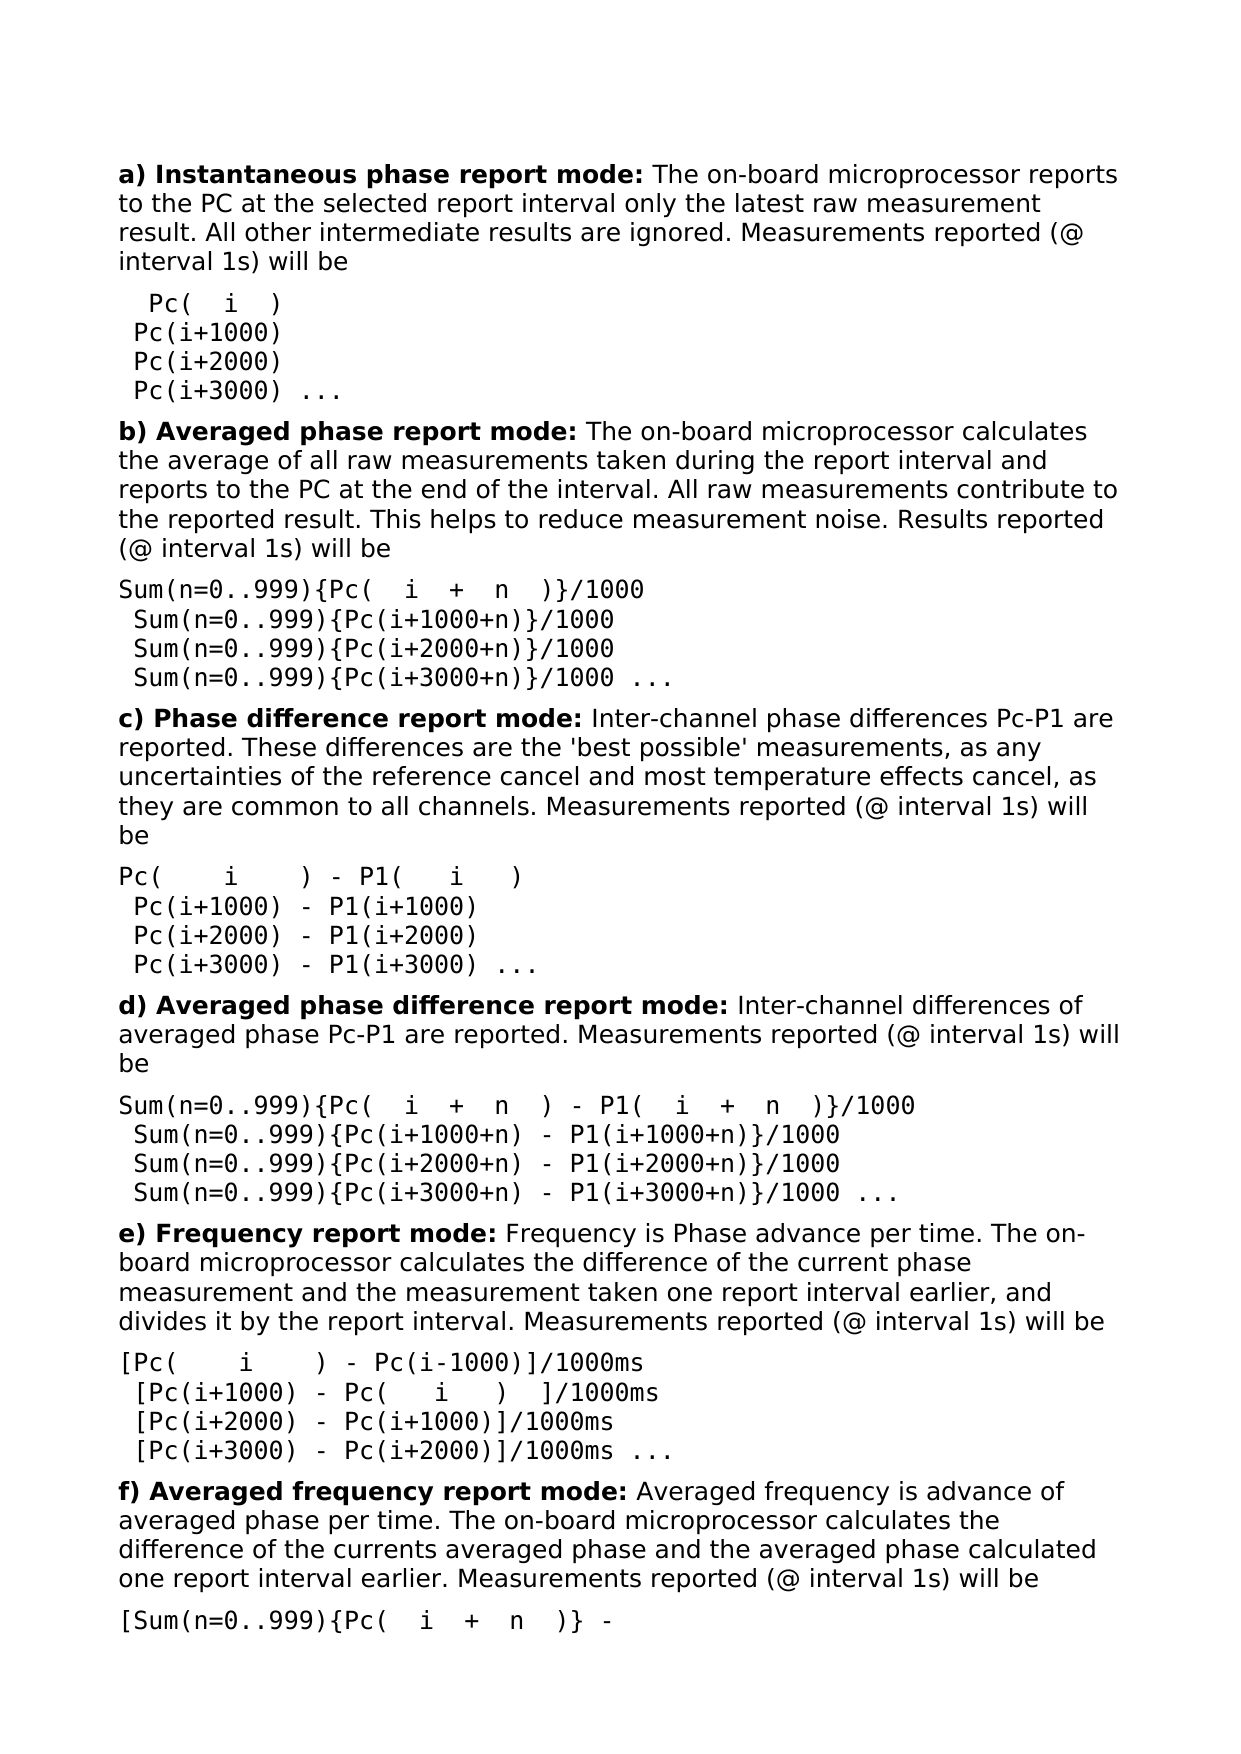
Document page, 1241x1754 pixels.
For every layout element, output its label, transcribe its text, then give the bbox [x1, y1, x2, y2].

text d) Averaged phase difference report mode: Inter-channel differences of averaged phase Pc-P1 are reported. Measurements reported (@ interval 1s) will be [118, 991, 1122, 1078]
text f) Averaged frequency report mode: Averaged frequency is advance of averaged phase per time. The on-board microprocessor calculates the difference of the currents averaged phase and the averaged phase calculated one report interval earlier. Measurements reported (@ interval 1s) will be [118, 1477, 1122, 1594]
text [Pc( i ) - Pc(i-1000)]/1000ms [Pc(i+1000) - Pc( i ) ]/1000ms [Pc(i+2000) - Pc(i+1000)]/1000ms [Pc(i+3000) - Pc(i+2000)]/1000ms ... [118, 1348, 1122, 1465]
text Pc( i ) - P1( i ) Pc(i+1000) - P1(i+1000) Pc(i+2000) - P1(i+2000) Pc(i+3000) - P1(i+3000) ... [118, 862, 1122, 979]
text [Sum(n=0..999){Pc( i + n )} [118, 1606, 1122, 1635]
text c) Phase difference report mode: Inter-channel phase differences Pc-P1 are reported. These differences are the 'best possible' measurements, as any uncertainties of the reference cancel and most temperature effects cancel, as they are common to all channels. Measurements reported (@ interval 1s) will be [118, 704, 1122, 850]
text a) Instantaneous phase report mode: The on-board microprocessor reports to the PC at the selected report interval only the latest raw measurement result. All other intermediate results are ignored. Measurements reported (@ interval 1s) will be [118, 160, 1122, 276]
text [118, 118, 1122, 147]
text Pc( i ) Pc(i+1000) Pc(i+2000) Pc(i+3000) ... [118, 289, 1122, 406]
text e) Frequency report mode: Frequency is Phase advance per time. The on-board microprocessor calculates the difference of the current phase measurement and the measurement taken one report interval earlier, and divides it by the report interval. Measurements reported (@ interval 1s) will be [118, 1219, 1122, 1336]
text Sum(n=0..999){Pc( i + n ) - P1( i + n )}/1000 Sum(n=0..999){Pc(i+1000+n) - P1(i+1000+n)}/1000 Sum(n=0..999){Pc(i+2000+n) - P1(i+2000+n)}/1000 Sum(n=0..999){Pc(i+3000+n) - P1(i+3000+n)}/1000 ... [118, 1091, 1122, 1208]
text b) Averaged phase report mode: The on-board microprocessor calculates the average of all raw measurements taken during the report interval and reports to the PC at the end of the interval. All raw measurements contribute to the reported result. This helps to reduce measurement noise. Results reported (@ interval 1s) will be [118, 417, 1122, 563]
text Sum(n=0..999){Pc( i + n )}/1000 Sum(n=0..999){Pc(i+1000+n)}/1000 Sum(n=0..999){Pc(i+2000+n)}/1000 Sum(n=0..999){Pc(i+3000+n)}/1000 ... [118, 576, 1122, 692]
